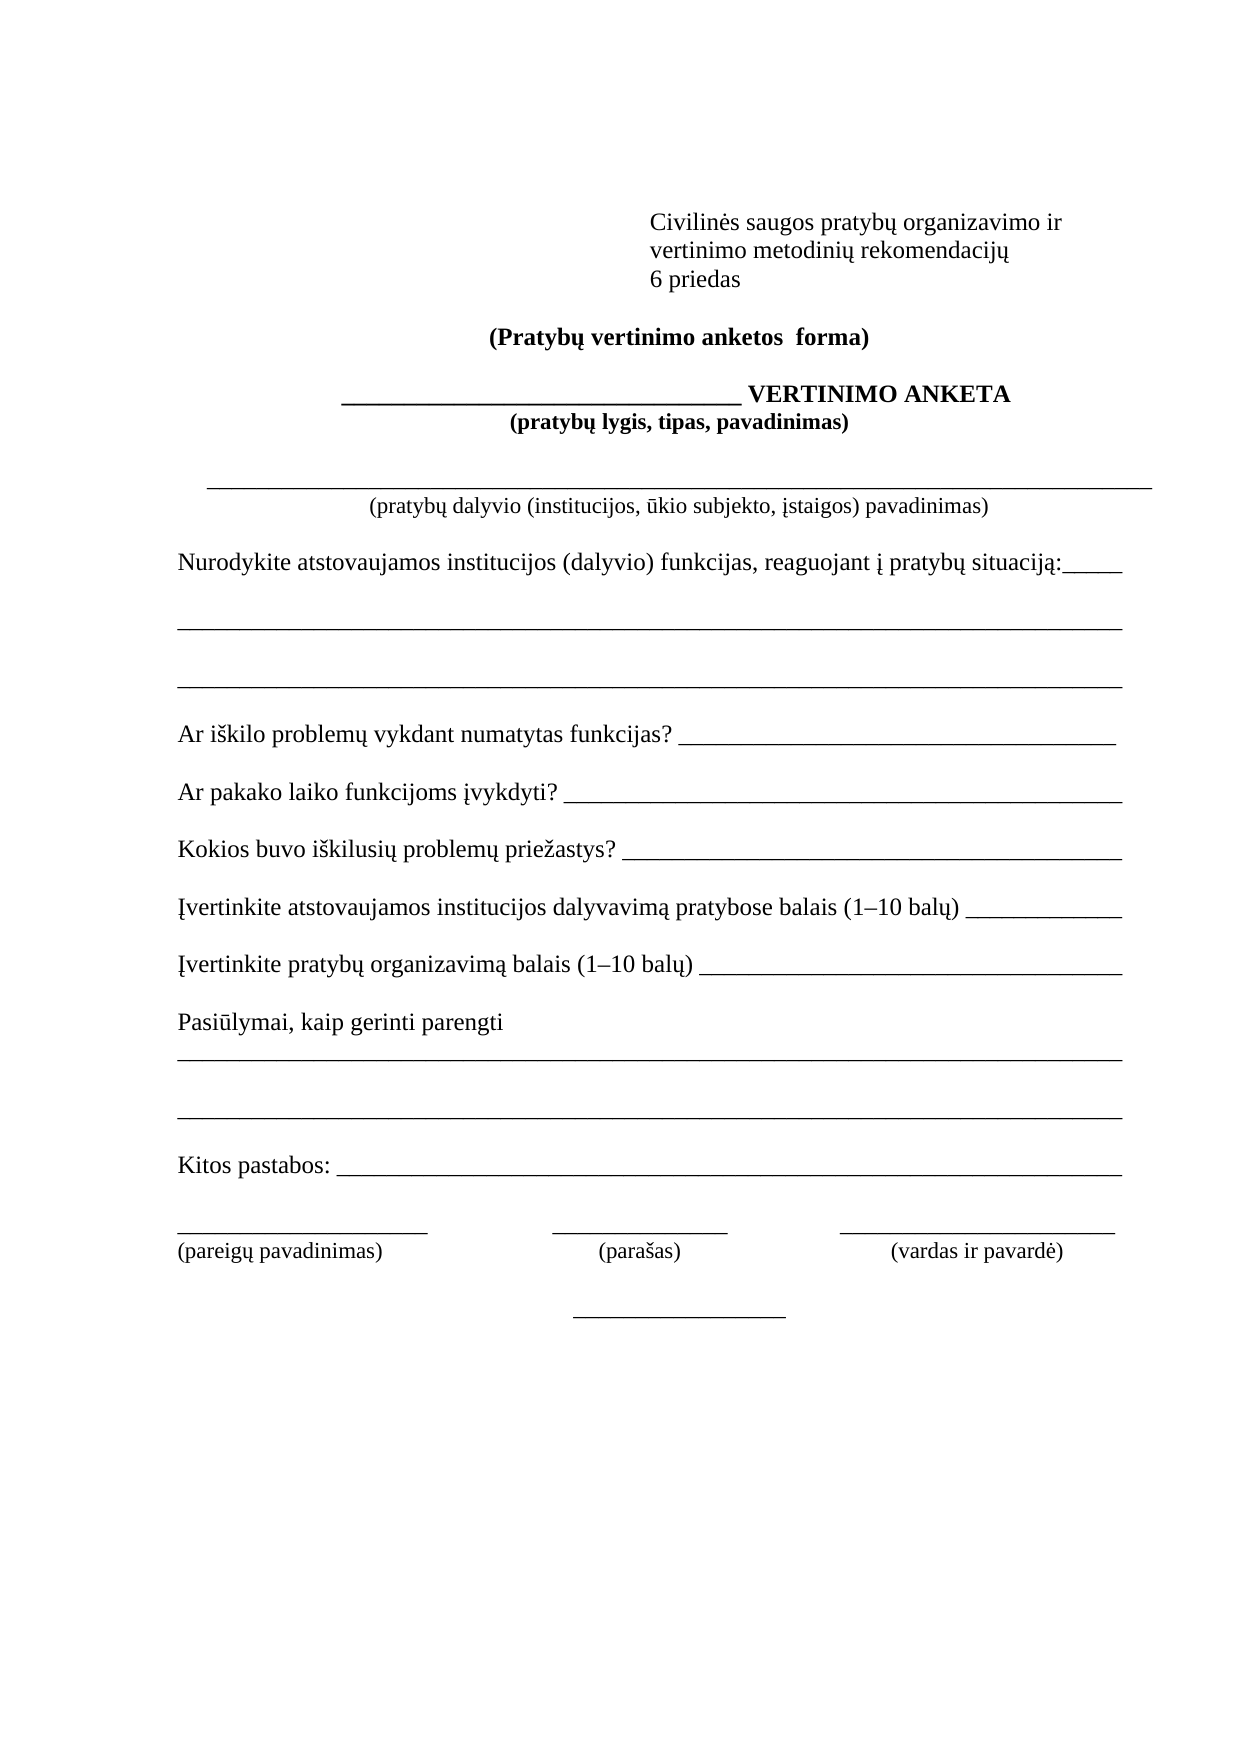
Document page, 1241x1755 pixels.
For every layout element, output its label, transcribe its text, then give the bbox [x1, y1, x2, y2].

text (pratybų lygis, tipas, pavadinimas) [177, 408, 1181, 434]
text Pasiūlymai, kaip gerinti parengti [177, 1007, 1181, 1036]
text ________________________________ VERTINIMO ANKETA [177, 379, 1181, 408]
text _________________ [177, 1292, 1181, 1321]
text Ar iškilo problemų vykdant numatytas funkcijas? [177, 719, 1181, 748]
text _ [177, 463, 1181, 492]
text _ [177, 1036, 1181, 1064]
text (pratybų dalyvio (institucijos, ūkio subjekto, įstaigos) pavadinimas) [177, 492, 1181, 518]
text vertinimo metodinių rekomendacijų [649, 235, 1181, 264]
text Ar pakako laiko funkcijoms įvykdyti? [177, 777, 1181, 806]
text Kokios buvo iškilusių problemų priežastys? [177, 834, 1181, 863]
text (Pratybų vertinimo anketos forma) [177, 322, 1181, 350]
text _ [177, 1093, 1181, 1122]
text _ [177, 662, 1181, 691]
text Nurodykite atstovaujamos institucijos (dalyvio) funkcijas, reaguojant į pratybų situaciją: [177, 547, 1181, 576]
text Įvertinkite pratybų organizavimą balais (1–10 balų) [177, 949, 1181, 978]
text ____________________ ______________ ______________________ [177, 1208, 1181, 1237]
text (pareigų pavadinimas) (parašas) (vardas ir pavardė) [177, 1237, 1181, 1263]
text Įvertinkite atstovaujamos institucijos dalyvavimą pratybose balais (1–10 balų) [177, 892, 1181, 921]
text Civilinės saugos pratybų organizavimo ir [649, 207, 1181, 235]
text 6 priedas [649, 264, 1181, 293]
text Kitos pastabos: [177, 1151, 1181, 1179]
text _ [177, 604, 1181, 633]
